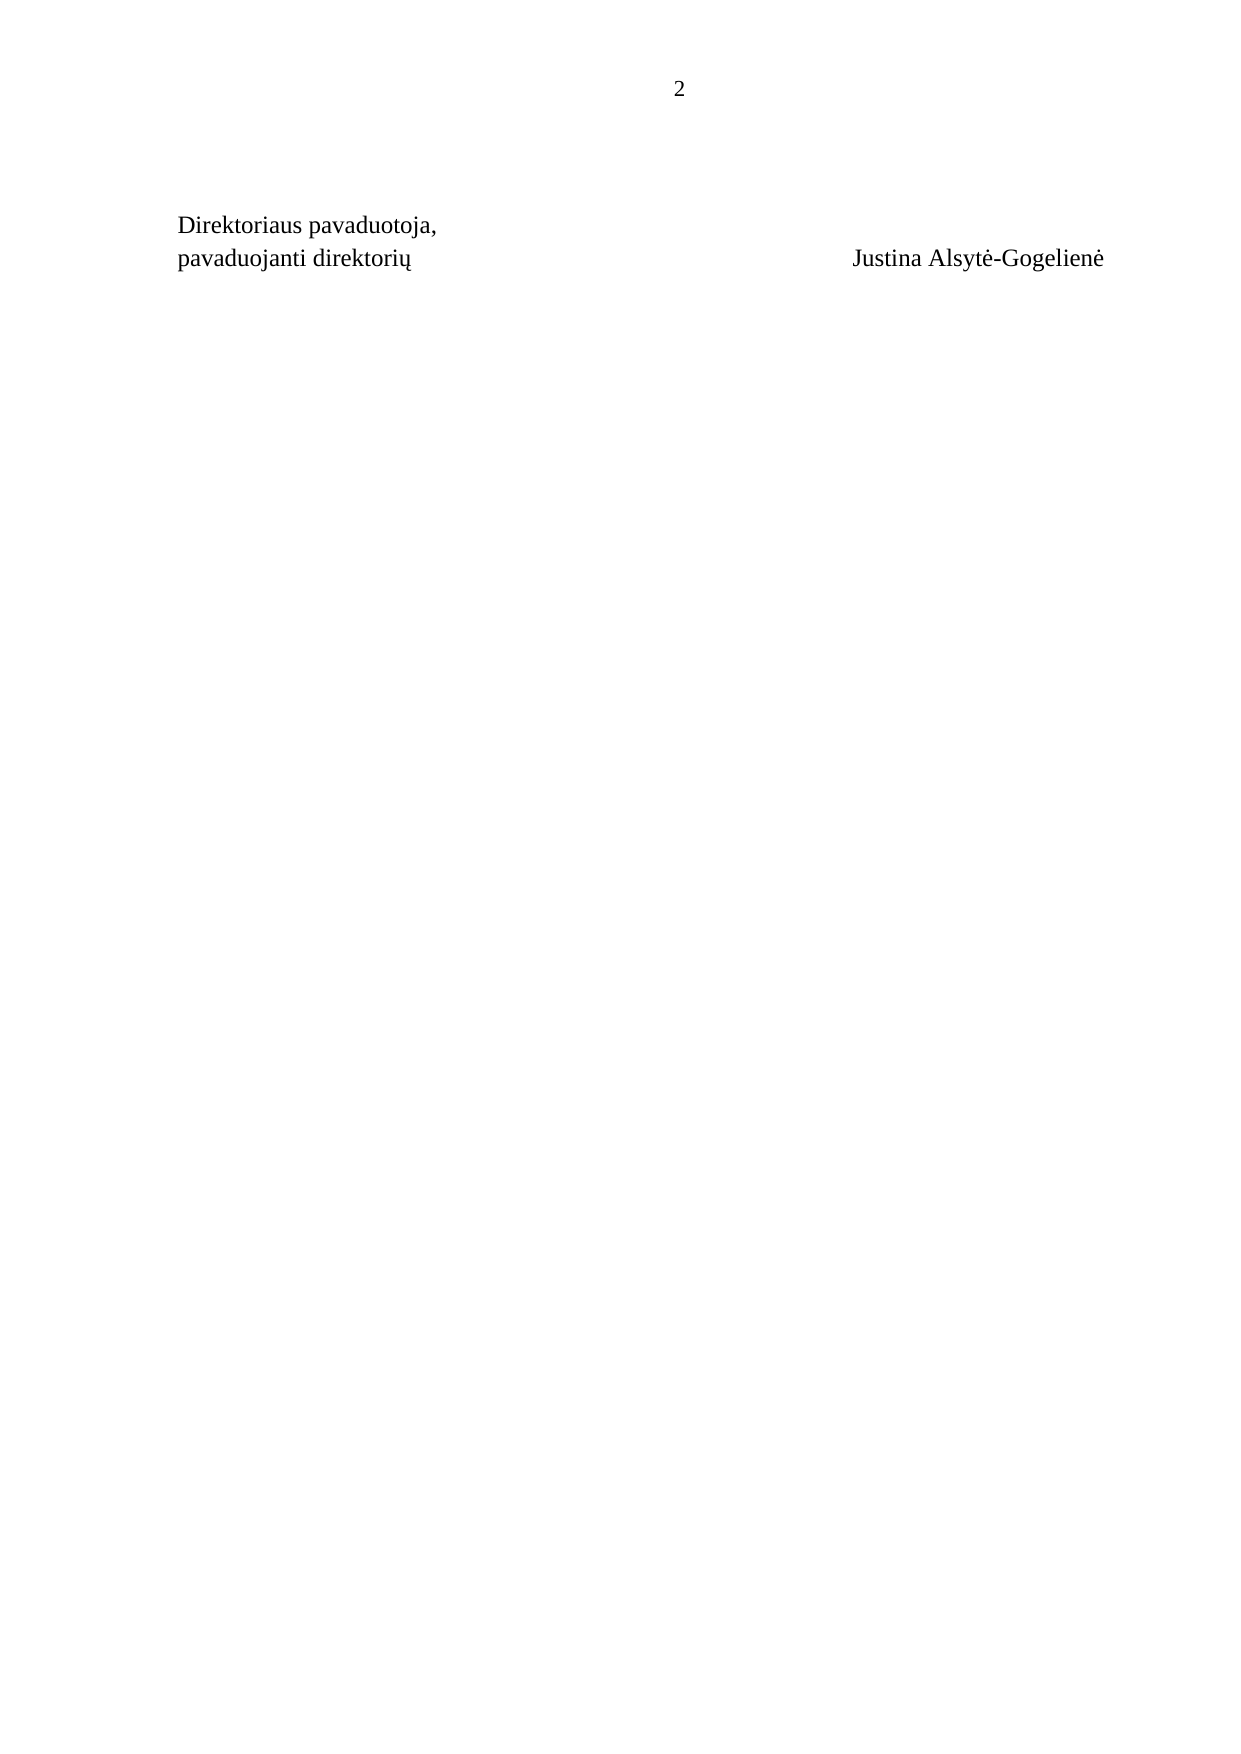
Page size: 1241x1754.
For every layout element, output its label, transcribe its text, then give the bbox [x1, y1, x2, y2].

text pavaduojanti direktorių Justina Alsytė-Gogelienė [177, 243, 1181, 272]
text Direktoriaus pavaduotoja, [177, 210, 1181, 239]
